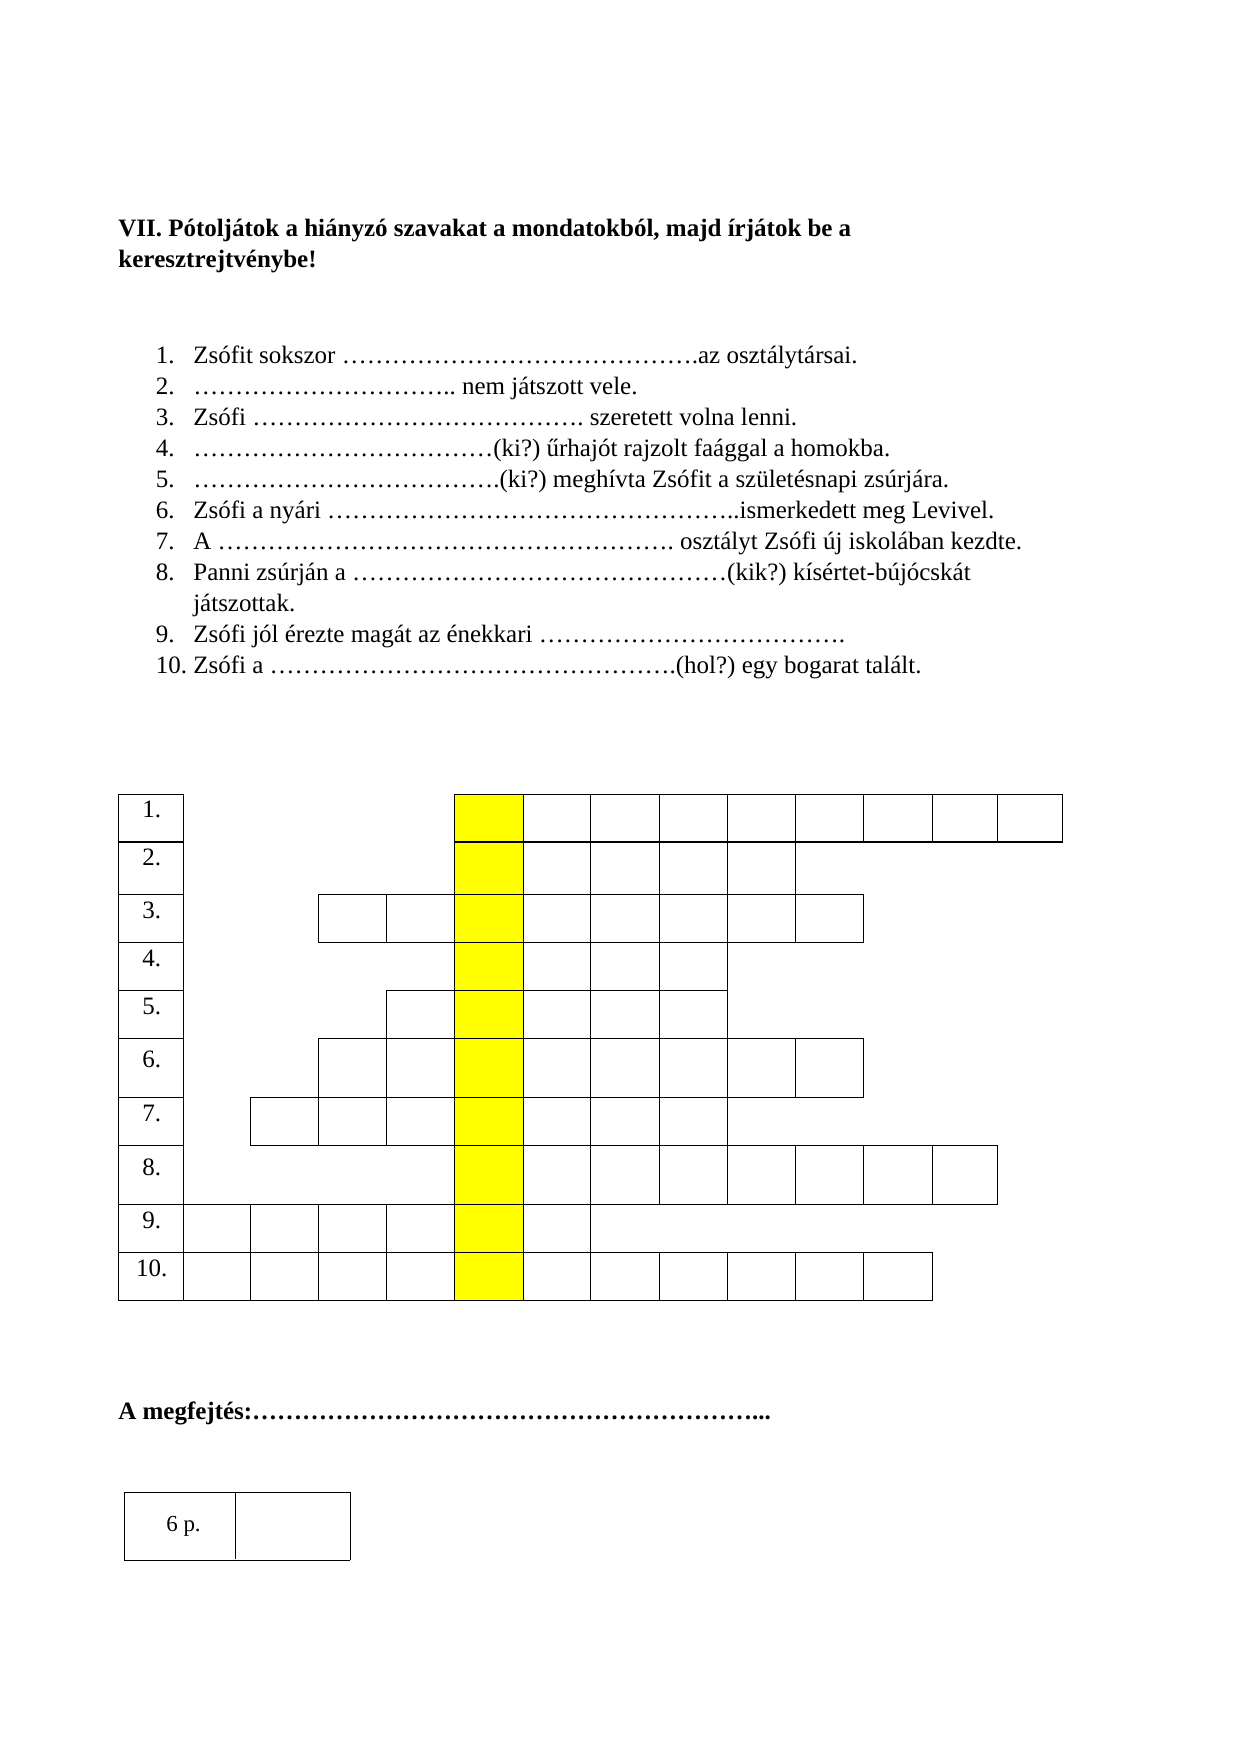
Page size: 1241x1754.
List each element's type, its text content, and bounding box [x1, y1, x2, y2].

table_cell [251, 990, 319, 1038]
table_cell [796, 990, 863, 1038]
table_cell [591, 1205, 659, 1252]
table_cell [387, 1146, 454, 1204]
table_cell [998, 1252, 1063, 1300]
table_cell [387, 1205, 454, 1252]
table_cell [184, 1097, 250, 1145]
table_header [455, 795, 523, 841]
table_cell [660, 991, 727, 1038]
table_cell [184, 1145, 251, 1204]
table_cell [728, 843, 795, 894]
table_header [864, 795, 932, 841]
table_cell [864, 1205, 932, 1252]
table_cell [796, 1253, 863, 1300]
table_cell [319, 895, 386, 942]
table_cell [455, 1253, 523, 1300]
table_cell [319, 1253, 386, 1300]
table_cell [796, 1039, 863, 1097]
table_cell [387, 1039, 454, 1097]
table_cell [251, 1146, 319, 1204]
table_header [251, 794, 319, 841]
table_cell [524, 943, 590, 990]
table_header [387, 794, 454, 841]
table_cell [660, 1098, 727, 1145]
text VII. Pótoljátok a hiányzó szavakat a mondatokból, majd írjátok be a keresztrejtvénybe! [118, 213, 1051, 273]
table_cell [660, 843, 727, 894]
table_cell [796, 895, 863, 942]
table_cell [251, 1038, 318, 1097]
table_cell [455, 1146, 523, 1204]
table_cell [251, 1098, 318, 1145]
table_cell [455, 1205, 523, 1252]
table_cell [728, 1253, 795, 1300]
table_cell [319, 1205, 386, 1252]
table_cell [591, 1098, 659, 1145]
list ………………………….. nem játszott vele. [156, 371, 1051, 400]
table_cell [251, 894, 318, 942]
table_cell [660, 1146, 727, 1204]
table_cell [455, 1098, 523, 1145]
table_cell [524, 1253, 590, 1300]
table_cell 9. [119, 1205, 183, 1252]
table_cell [864, 990, 932, 1038]
table_cell [796, 843, 863, 894]
table_cell 7. [119, 1098, 183, 1145]
table_header [796, 795, 863, 841]
table_header [933, 795, 997, 841]
table_cell [591, 1253, 659, 1300]
table_cell [932, 942, 997, 990]
table_cell [998, 942, 1063, 990]
table_cell [524, 1205, 590, 1252]
table_header [524, 795, 590, 841]
table_cell [728, 990, 796, 1038]
table_cell [387, 1253, 454, 1300]
table_cell [728, 1146, 795, 1204]
table_header [319, 794, 387, 841]
table_cell [524, 1146, 590, 1204]
table_cell [524, 1039, 590, 1097]
table_cell [455, 991, 523, 1038]
table_header [184, 794, 251, 841]
table_cell [660, 1039, 727, 1097]
table_cell [796, 1146, 863, 1204]
table_cell [251, 841, 319, 894]
table_header [236, 1493, 350, 1559]
table_cell [998, 1038, 1063, 1097]
text A megfejtés:……………………………………………………... [118, 1396, 1051, 1425]
list Zsófit sokszor …………………………………….az osztálytársai. [156, 340, 1051, 369]
table_cell [319, 1039, 386, 1097]
table_cell [319, 990, 386, 1038]
table_cell [319, 1146, 387, 1204]
table_cell [387, 943, 454, 990]
table_cell 10. [119, 1253, 183, 1300]
table_cell [796, 1098, 863, 1145]
list Zsófi a nyári …………………………………………..ismerkedett meg Levivel. [156, 495, 1051, 524]
table_cell [864, 942, 932, 990]
table_cell [524, 843, 590, 894]
table_cell 6. [119, 1039, 183, 1097]
table_cell [591, 843, 659, 894]
table_cell [933, 1252, 997, 1300]
table_cell [660, 895, 727, 942]
table_cell [864, 843, 932, 894]
list Panni zsúrján a ………………………………………(kik?) kísértet-bújócskát játszottak. [156, 557, 1051, 617]
table_header 6 p. [125, 1493, 235, 1559]
table_cell [998, 1204, 1063, 1252]
table_cell [184, 1205, 250, 1252]
table_cell [998, 843, 1063, 894]
table_cell [524, 895, 590, 942]
table_cell [184, 841, 251, 894]
table_cell [455, 1039, 523, 1097]
table_cell 3. [119, 895, 183, 942]
table_cell [387, 841, 454, 894]
table_cell [932, 990, 997, 1038]
table_cell [727, 1205, 796, 1252]
table_cell [864, 1146, 932, 1204]
table_cell [319, 943, 387, 990]
table_header [998, 795, 1062, 841]
table_cell [184, 1253, 250, 1300]
table_cell [998, 894, 1063, 942]
table_header 1. [119, 795, 183, 841]
table_cell [998, 1097, 1063, 1145]
table_cell [319, 841, 387, 894]
table_cell [728, 943, 796, 990]
table_cell [184, 942, 251, 990]
list A ………………………………………………. osztályt Zsófi új iskolában kezdte. [156, 526, 1051, 555]
table_cell [591, 991, 659, 1038]
table_header [591, 795, 659, 841]
table_cell 4. [119, 943, 183, 990]
table_cell [591, 1146, 659, 1204]
table_cell [455, 843, 523, 894]
table_cell [998, 1145, 1063, 1204]
table_cell [455, 895, 523, 942]
table_cell 5. [119, 991, 183, 1038]
table_cell [932, 894, 997, 942]
table_header [660, 795, 727, 841]
table_cell [591, 1039, 659, 1097]
table_cell [251, 1205, 318, 1252]
table_cell [864, 1038, 932, 1097]
table_cell [998, 990, 1063, 1038]
table_cell [728, 895, 795, 942]
table_cell [932, 1038, 997, 1097]
table_cell [728, 1098, 796, 1145]
list Zsófi a ………………………………………….(hol?) egy bogarat talált. [156, 650, 1051, 679]
table_cell [728, 1039, 795, 1097]
table_cell [660, 1253, 727, 1300]
table_cell [932, 843, 997, 894]
table_cell [660, 943, 727, 990]
table_cell [933, 1146, 997, 1204]
table_cell [591, 943, 659, 990]
table_cell [251, 1253, 318, 1300]
table_cell [184, 1038, 251, 1097]
table_cell [932, 1097, 997, 1145]
table_cell [659, 1205, 727, 1252]
table_cell [184, 894, 251, 942]
table_cell [591, 895, 659, 942]
table_cell [184, 990, 251, 1038]
table_cell [251, 942, 319, 990]
table_cell [319, 1098, 386, 1145]
table_cell [387, 895, 454, 942]
list Zsófi jól érezte magát az énekkari ………………………………. [156, 619, 1051, 648]
table_cell [387, 1098, 454, 1145]
table_header [728, 795, 795, 841]
table_cell [524, 991, 590, 1038]
table_cell [864, 1253, 932, 1300]
list ……………………………….(ki?) meghívta Zsófit a születésnapi zsúrjára. [156, 464, 1051, 493]
table_cell 8. [119, 1146, 183, 1204]
list ………………………………(ki?) űrhajót rajzolt faággal a homokba. [156, 433, 1051, 462]
table_cell [932, 1205, 997, 1252]
table_cell [455, 943, 523, 990]
table_cell 2. [119, 843, 183, 894]
table_cell [864, 1097, 932, 1145]
table_cell [796, 1205, 863, 1252]
table_cell [387, 991, 454, 1038]
table_cell [796, 943, 863, 990]
table_cell [524, 1098, 590, 1145]
table_cell [864, 894, 932, 942]
list Zsófi …………………………………. szeretett volna lenni. [156, 402, 1051, 431]
